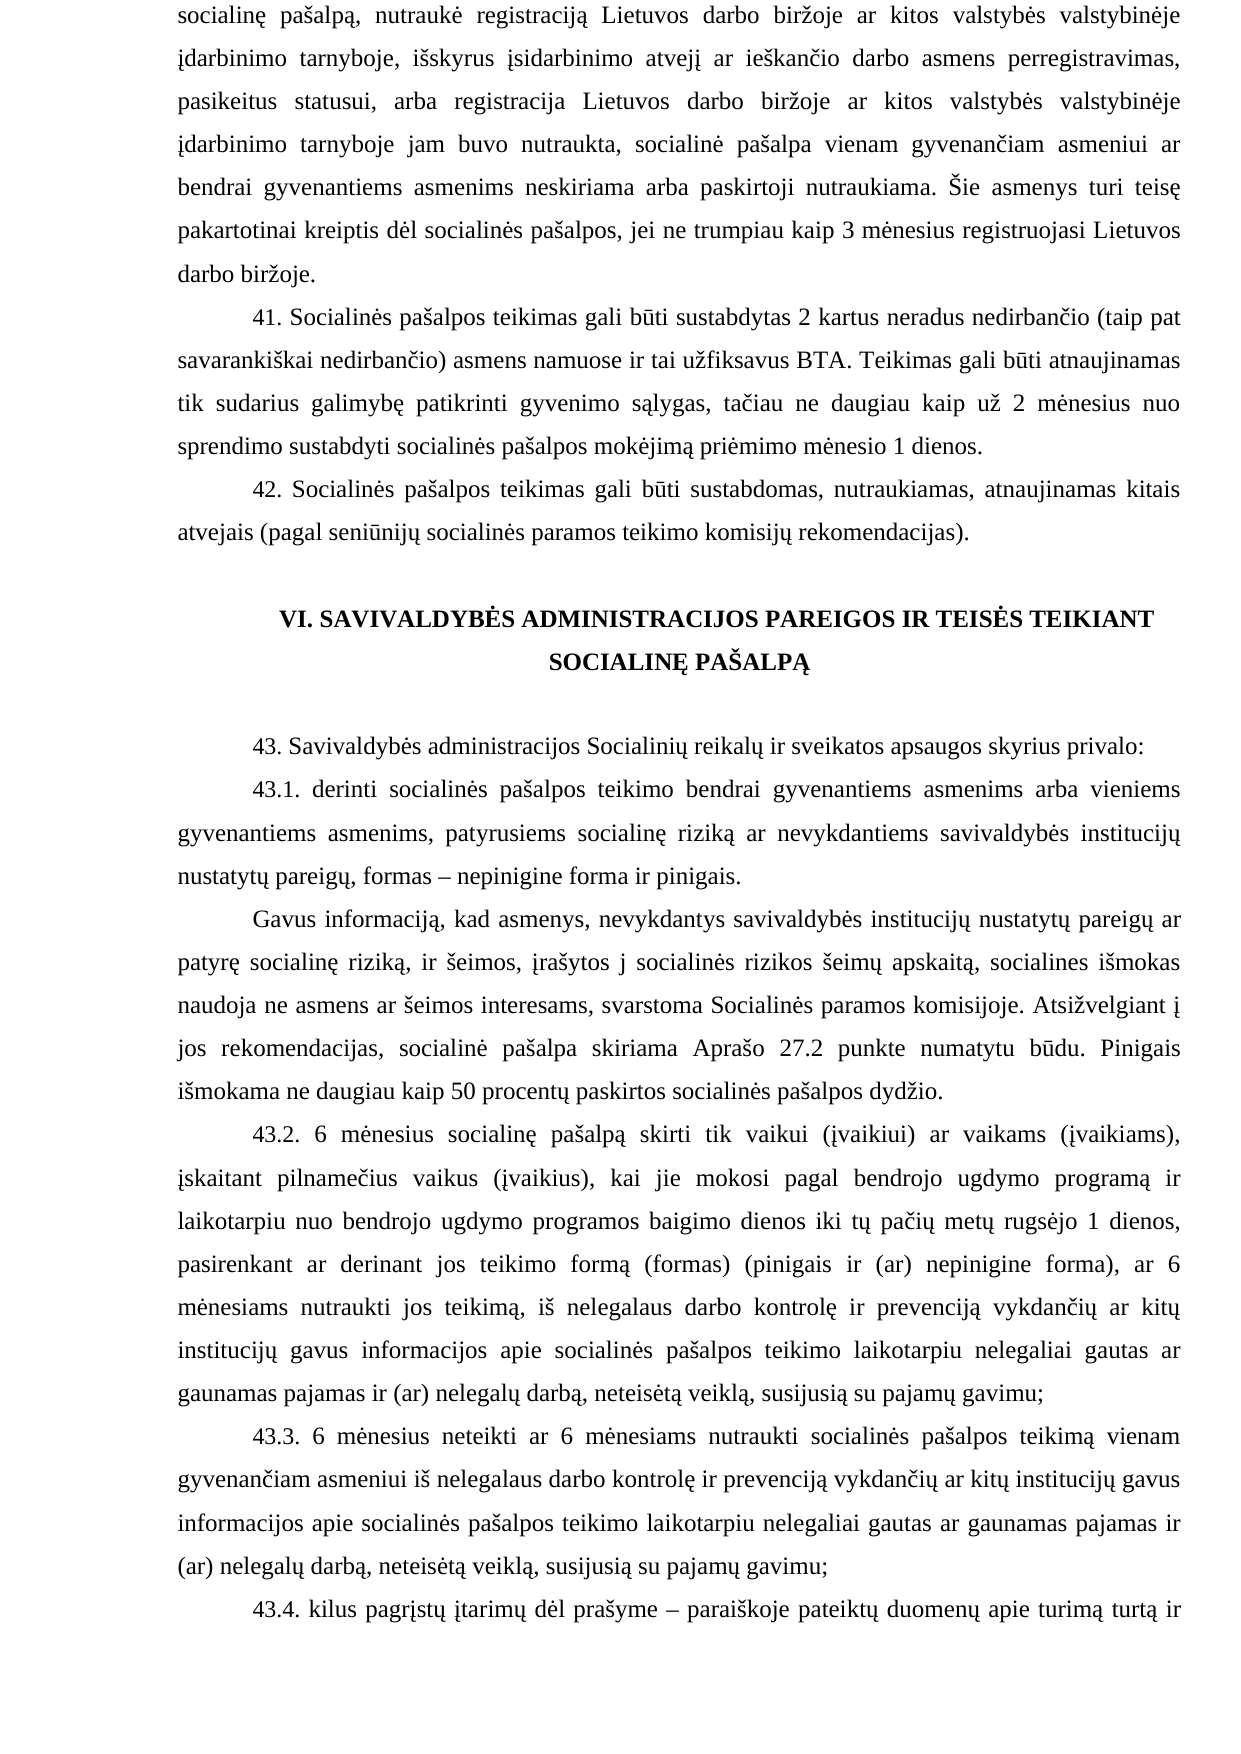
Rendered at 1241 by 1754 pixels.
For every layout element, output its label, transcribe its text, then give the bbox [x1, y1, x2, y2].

text socialinę pašalpą, nutraukė registraciją Lietuvos darbo biržoje ar kitos valstybės valstybinėje įdarbinimo tarnyboje, išskyrus įsidarbinimo atvejį ar ieškančio darbo asmens perregistravimas, pasikeitus statusui, arba registracija Lietuvos darbo biržoje ar kitos valstybės valstybinėje įdarbinimo tarnyboje jam buvo nutraukta, socialinė pašalpa vienam gyvenančiam asmeniui ar bendrai gyvenantiems asmenims neskiriama arba paskirtoji nutraukiama. Šie asmenys turi teisę pakartotinai kreiptis dėl socialinės pašalpos, jei ne trumpiau kaip 3 mėnesius registruojasi Lietuvos darbo biržoje. [177, 0, 1181, 287]
text 43.3. 6 mėnesius neteikti ar 6 mėnesiams nutraukti socialinės pašalpos teikimą vienam gyvenančiam asmeniui iš nelegalaus darbo kontrolę ir prevenciją vykdančių ar kitų institucijų gavus informacijos apie socialinės pašalpos teikimo laikotarpiu nelegaliai gautas ar gaunamas pajamas ir (ar) nelegalų darbą, neteisėtą veiklą, susijusią su pajamų gavimu; [177, 1421, 1181, 1579]
text Gavus informaciją, kad asmenys, nevykdantys savivaldybės institucijų nustatytų pareigų ar patyrę socialinę riziką, ir šeimos, įrašytos j socialinės rizikos šeimų apskaitą, socialines išmokas naudoja ne asmens ar šeimos interesams, svarstoma Socialinės paramos komisijoje. Atsižvelgiant į jos rekomendacijas, socialinė pašalpa skiriama Aprašo 27.2 punkte numatytu būdu. Pinigais išmokama ne daugiau kaip 50 procentų paskirtos socialinės pašalpos dydžio. [177, 904, 1181, 1105]
text 43. Savivaldybės administracijos Socialinių reikalų ir sveikatos apsaugos skyrius privalo: [177, 731, 1181, 760]
text 41. Socialinės pašalpos teikimas gali būti sustabdytas 2 kartus neradus nedirbančio (taip pat savarankiškai nedirbančio) asmens namuose ir tai užfiksavus BTA. Teikimas gali būti atnaujinamas tik sudarius galimybę patikrinti gyvenimo sąlygas, tačiau ne daugiau kaip už 2 mėnesius nuo sprendimo sustabdyti socialinės pašalpos mokėjimą priėmimo mėnesio 1 dienos. [177, 302, 1181, 460]
text 43.2. 6 mėnesius socialinę pašalpą skirti tik vaikui (įvaikiui) ar vaikams (įvaikiams), įskaitant pilnamečius vaikus (įvaikius), kai jie mokosi pagal bendrojo ugdymo programą ir laikotarpiu nuo bendrojo ugdymo programos baigimo dienos iki tų pačių metų rugsėjo 1 dienos, pasirenkant ar derinant jos teikimo formą (formas) (pinigais ir (ar) nepinigine forma), ar 6 mėnesiams nutraukti jos teikimą, iš nelegalaus darbo kontrolę ir prevenciją vykdančių ar kitų institucijų gavus informacijos apie socialinės pašalpos teikimo laikotarpiu nelegaliai gautas ar gaunamas pajamas ir (ar) nelegalų darbą, neteisėtą veiklą, susijusią su pajamų gavimu; [177, 1119, 1181, 1407]
text 43.4. kilus pagrįstų įtarimų dėl prašyme – paraiškoje pateiktų duomenų apie turimą turtą ir [177, 1594, 1181, 1623]
text 43.1. derinti socialinės pašalpos teikimo bendrai gyvenantiems asmenims arba vieniems gyvenantiems asmenims, patyrusiems socialinę riziką ar nevykdantiems savivaldybės institucijų nustatytų pareigų, formas – nepinigine forma ir pinigais. [177, 774, 1181, 889]
text VI. SAVIVALDYBĖS ADMINISTRACIJOS PAREIGOS IR TEISĖS TEIKIANT SOCIALINĘ PAŠALPĄ [177, 604, 1181, 676]
text 42. Socialinės pašalpos teikimas gali būti sustabdomas, nutraukiamas, atnaujinamas kitais atvejais (pagal seniūnijų socialinės paramos teikimo komisijų rekomendacijas). [177, 474, 1181, 546]
